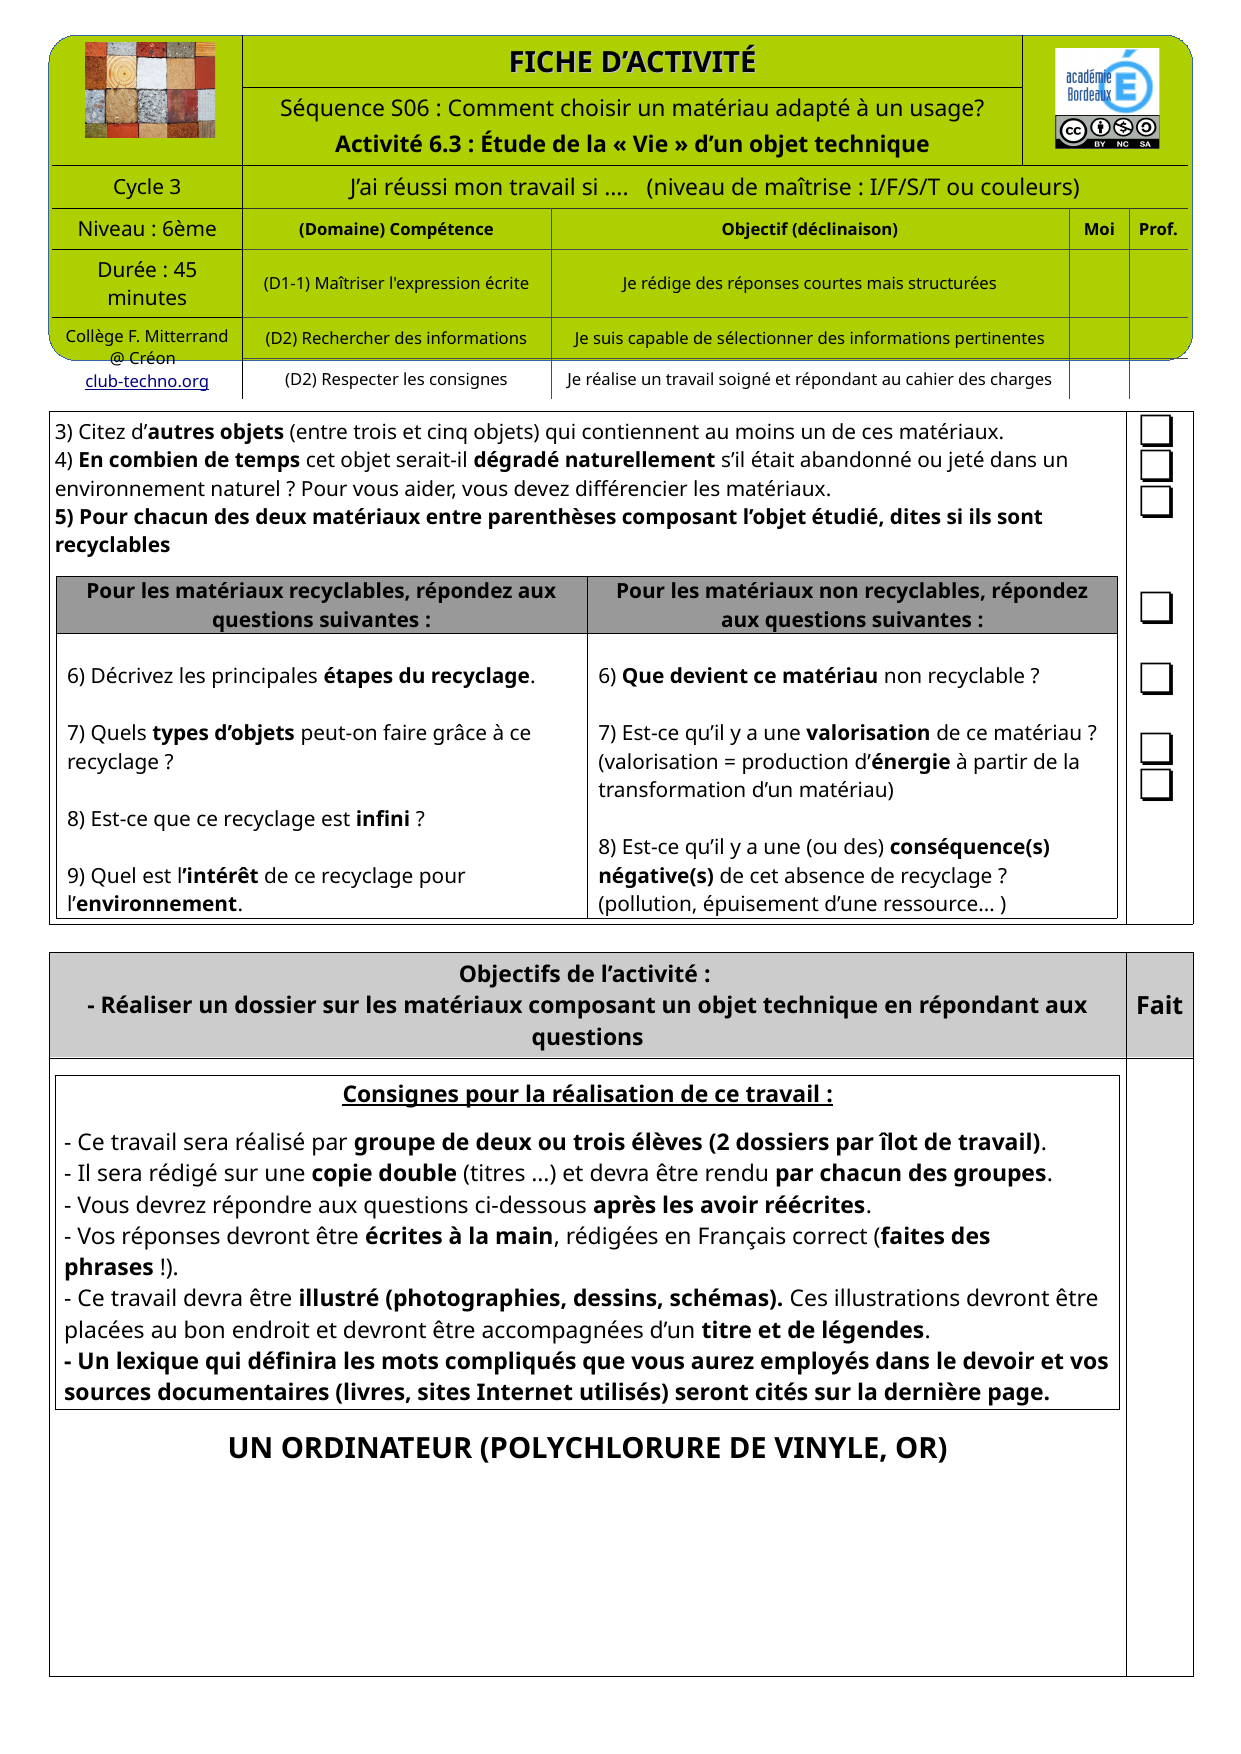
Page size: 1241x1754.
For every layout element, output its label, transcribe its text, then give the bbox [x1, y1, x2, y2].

table_header Pour les matériaux non recyclables, répondez aux questions suivantes : [588, 577, 1117, 633]
table_cell ❏ ❏ ❏ ❏ ❏ ❏ ❏ [1127, 412, 1193, 923]
table_cell Consignes pour la réalisation de ce travail : - Ce travail sera réalisé par groupe de deux ou trois élèves (2 dossiers par îlot de travail). - Il sera rédigé sur une copie double (titres …) et devra être rendu par chacun des groupes. - Vous devrez répondre aux questions ci-dessous après les avoir réécrites. - Vos réponses devront être écrites à la main, rédigées en Français correct (faites des phrases !). - Ce travail devra être illustré (photographies, dessins, schémas). Ces illustrations devront être placées au bon endroit et devront être accompagnées d’un titre et de légendes. - Un lexique qui définira les mots compliqués que vous aurez employés dans le devoir et vos sources documentaires (livres, sites Internet utilisés) seront cités sur la dernière page. UN ORDINATEUR (POLYCHLORURE DE VINYLE, OR) [50, 1059, 1126, 1676]
table_header Fait [1127, 953, 1193, 1057]
picture [1055, 48, 1160, 149]
table_cell 6) Que devient ce matériau non recyclable ? 7) Est-ce qu’il y a une valorisation de ce matériau ? (valorisation = production d’énergie à partir de la transformation d’un matériau) 8) Est-ce qu’il y a une (ou des) conséquence(s) négative(s) de cet absence de recyclage ? (pollution, épuisement d’une ressource… ) [588, 634, 1117, 918]
table_header Pour les matériaux recyclables, répondez aux questions suivantes : [57, 577, 587, 633]
table_cell 3) Citez d’autres objets (entre trois et cinq objets) qui contiennent au moins un de ces matériaux. 4) En combien de temps cet objet serait-il dégradé naturellement s’il était abandonné ou jeté dans un environnement naturel ? Pour vous aider, vous devez différencier les matériaux. 5) Pour chacun des deux matériaux entre parenthèses composant l’objet étudié, dites si ils sont recyclables [50, 412, 1126, 923]
table_header Objectifs de l’activité : - Réaliser un dossier sur les matériaux composant un objet technique en répondant aux questions [50, 953, 1126, 1057]
table_cell [1127, 1059, 1193, 1676]
table_cell 6) Décrivez les principales étapes du recyclage. 7) Quels types d’objets peut-on faire grâce à ce recyclage ? 8) Est-ce que ce recyclage est infini ? 9) Quel est l’intérêt de ce recyclage pour l’environnement. [57, 634, 587, 918]
picture [85, 42, 216, 138]
